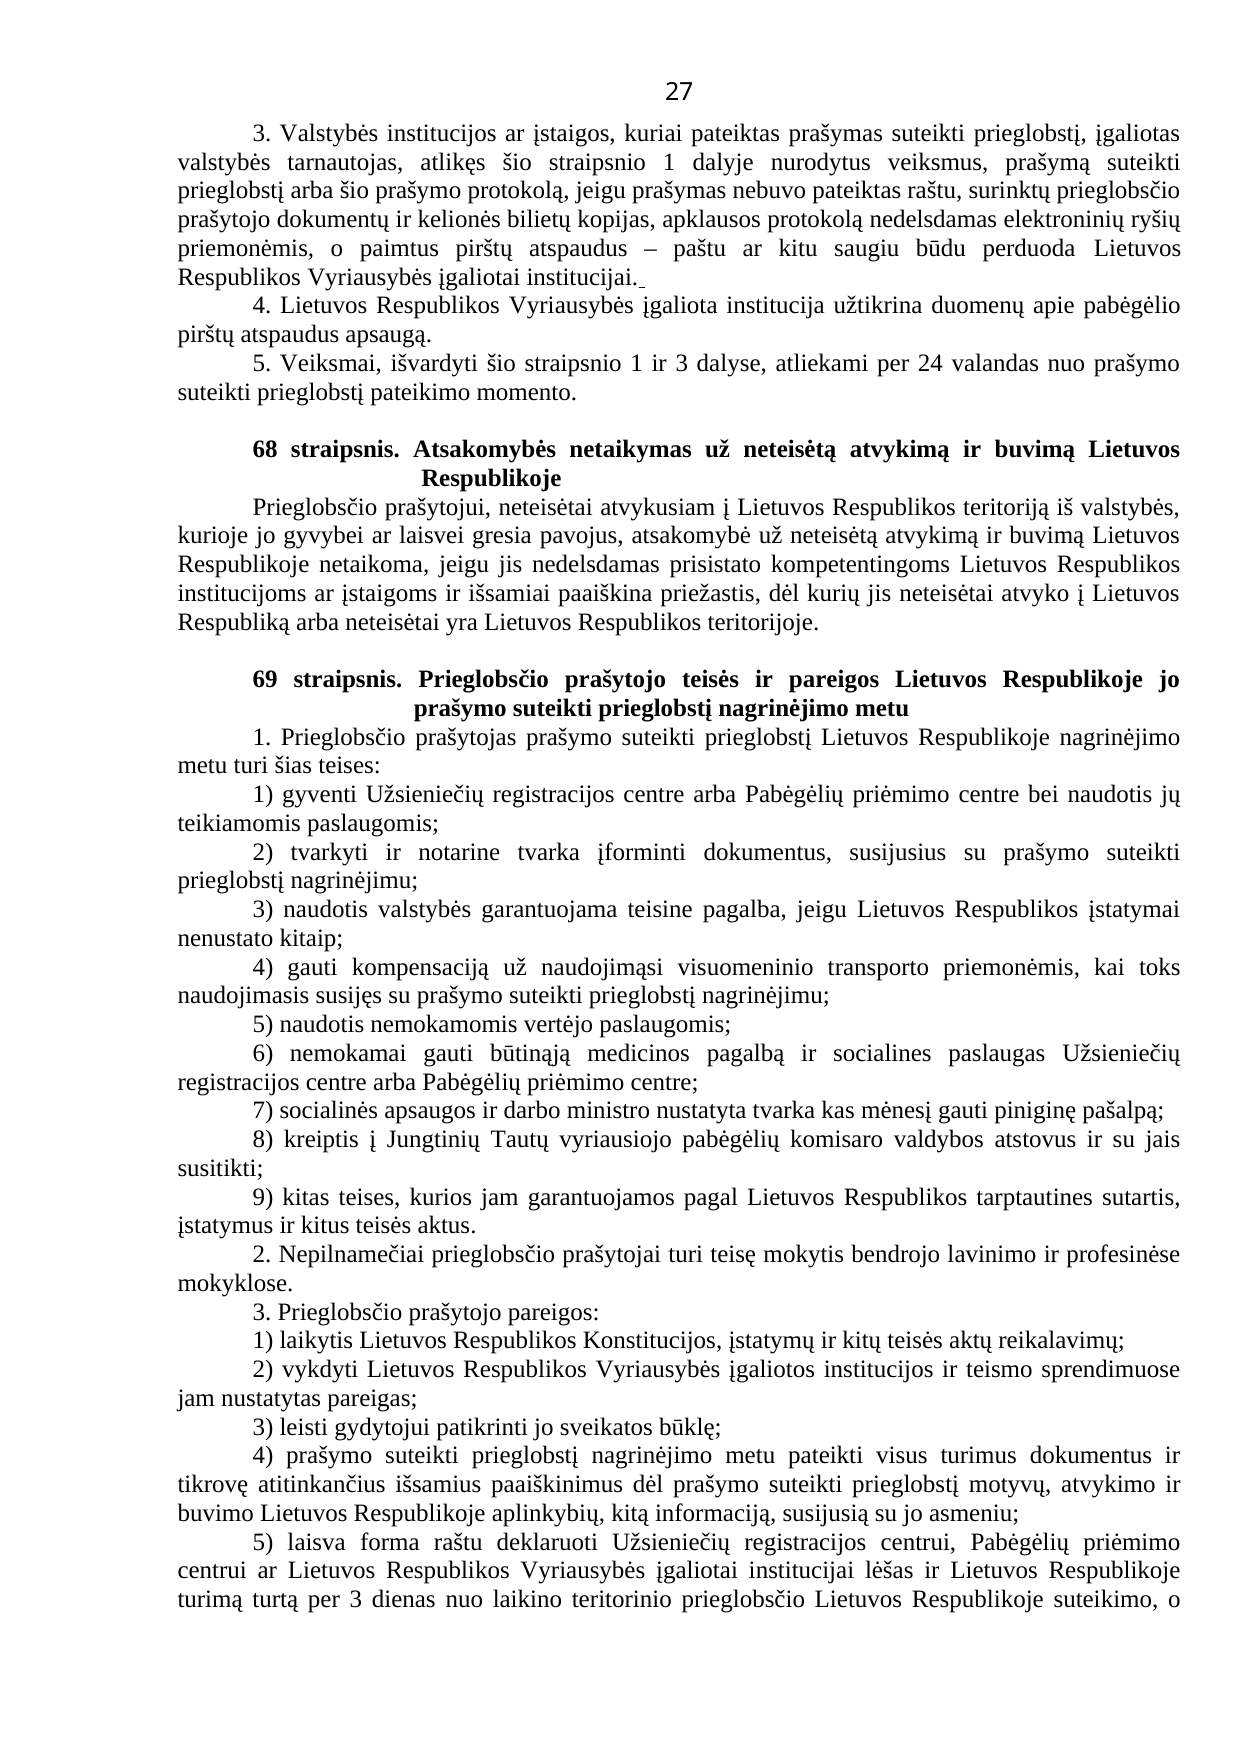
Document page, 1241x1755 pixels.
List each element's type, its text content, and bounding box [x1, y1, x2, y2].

text 5. Veiksmai, išvardyti šio straipsnio 1 ir 3 dalyse, atliekami per 24 valandas nuo prašymo suteikti prieglobstį pateikimo momento. [177, 348, 1181, 406]
text 5) laisva forma raštu deklaruoti Užsieniečių registracijos centrui, Pabėgėlių priėmimo centrui ar Lietuvos Respublikos Vyriausybės įgaliotai institucijai lėšas ir Lietuvos Respublikoje turimą turtą per 3 dienas nuo laikino teritorinio prieglobsčio Lietuvos Respublikoje suteikimo, o [177, 1527, 1181, 1613]
text 68 straipsnis. Atsakomybės netaikymas už neteisėtą atvykimą ir buvimą Lietuvos Respublikoje [252, 434, 1181, 492]
text 3. Valstybės institucijos ar įstaigos, kuriai pateiktas prašymas suteikti prieglobstį, įgaliotas valstybės tarnautojas, atlikęs šio straipsnio 1 dalyje nurodytus veiksmus, prašymą suteikti prieglobstį arba šio prašymo protokolą, jeigu prašymas nebuvo pateiktas raštu, surinktų prieglobsčio prašytojo dokumentų ir kelionės bilietų kopijas, apklausos protokolą nedelsdamas elektroninių ryšių priemonėmis, o paimtus pirštų atspaudus – paštu ar kitu saugiu būdu perduoda Lietuvos Respublikos Vyriausybės įgaliotai institucijai. [177, 118, 1181, 291]
text 4) prašymo suteikti prieglobstį nagrinėjimo metu pateikti visus turimus dokumentus ir tikrovę atitinkančius išsamius paaiškinimus dėl prašymo suteikti prieglobstį motyvų, atvykimo ir buvimo Lietuvos Respublikoje aplinkybių, kitą informaciją, susijusią su jo asmeniu; [177, 1441, 1181, 1527]
text 6) nemokamai gauti būtinąją medicinos pagalbą ir socialines paslaugas Užsieniečių registracijos centre arba Pabėgėlių priėmimo centre; [177, 1038, 1181, 1096]
text 4) gauti kompensaciją už naudojimąsi visuomeninio transporto priemonėmis, kai toks naudojimasis susijęs su prašymo suteikti prieglobstį nagrinėjimu; [177, 952, 1181, 1009]
text 2) tvarkyti ir notarine tvarka įforminti dokumentus, susijusius su prašymo suteikti prieglobstį nagrinėjimu; [177, 837, 1181, 894]
text 3) naudotis valstybės garantuojama teisine pagalba, jeigu Lietuvos Respublikos įstatymai nenustato kitaip; [177, 894, 1181, 952]
text 2. Nepilnamečiai prieglobsčio prašytojai turi teisę mokytis bendrojo lavinimo ir profesinėse mokyklose. [177, 1239, 1181, 1297]
text 3) leisti gydytojui patikrinti jo sveikatos būklę; [177, 1412, 1181, 1441]
text 1) laikytis Lietuvos Respublikos Konstitucijos, įstatymų ir kitų teisės aktų reikalavimų; [177, 1326, 1181, 1354]
text Prieglobsčio prašytojui, neteisėtai atvykusiam į Lietuvos Respublikos teritoriją iš valstybės, kurioje jo gyvybei ar laisvei gresia pavojus, atsakomybė už neteisėtą atvykimą ir buvimą Lietuvos Respublikoje netaikoma, jeigu jis nedelsdamas prisistato kompetentingoms Lietuvos Respublikos institucijoms ar įstaigoms ir išsamiai paaiškina priežastis, dėl kurių jis neteisėtai atvyko į Lietuvos Respubliką arba neteisėtai yra Lietuvos Respublikos teritorijoje. [177, 492, 1181, 636]
text 9) kitas teises, kurios jam garantuojamos pagal Lietuvos Respublikos tarptautines sutartis, įstatymus ir kitus teisės aktus. [177, 1182, 1181, 1239]
text 4. Lietuvos Respublikos Vyriausybės įgaliota institucija užtikrina duomenų apie pabėgėlio pirštų atspaudus apsaugą. [177, 291, 1181, 348]
text 1) gyventi Užsieniečių registracijos centre arba Pabėgėlių priėmimo centre bei naudotis jų teikiamomis paslaugomis; [177, 779, 1181, 837]
text 1. Prieglobsčio prašytojas prašymo suteikti prieglobstį Lietuvos Respublikoje nagrinėjimo metu turi šias teises: [177, 722, 1181, 779]
text 2) vykdyti Lietuvos Respublikos Vyriausybės įgaliotos institucijos ir teismo sprendimuose jam nustatytas pareigas; [177, 1354, 1181, 1412]
text 7) socialinės apsaugos ir darbo ministro nustatyta tvarka kas mėnesį gauti piniginę pašalpą; [177, 1096, 1181, 1124]
text 3. Prieglobsčio prašytojo pareigos: [177, 1297, 1181, 1326]
text 8) kreiptis į Jungtinių Tautų vyriausiojo pabėgėlių komisaro valdybos atstovus ir su jais susitikti; [177, 1124, 1181, 1182]
text 69 straipsnis. Prieglobsčio prašytojo teisės ir pareigos Lietuvos Respublikoje jo prašymo suteikti prieglobstį nagrinėjimo metu [252, 664, 1181, 722]
text 5) naudotis nemokamomis vertėjo paslaugomis; [177, 1009, 1181, 1038]
